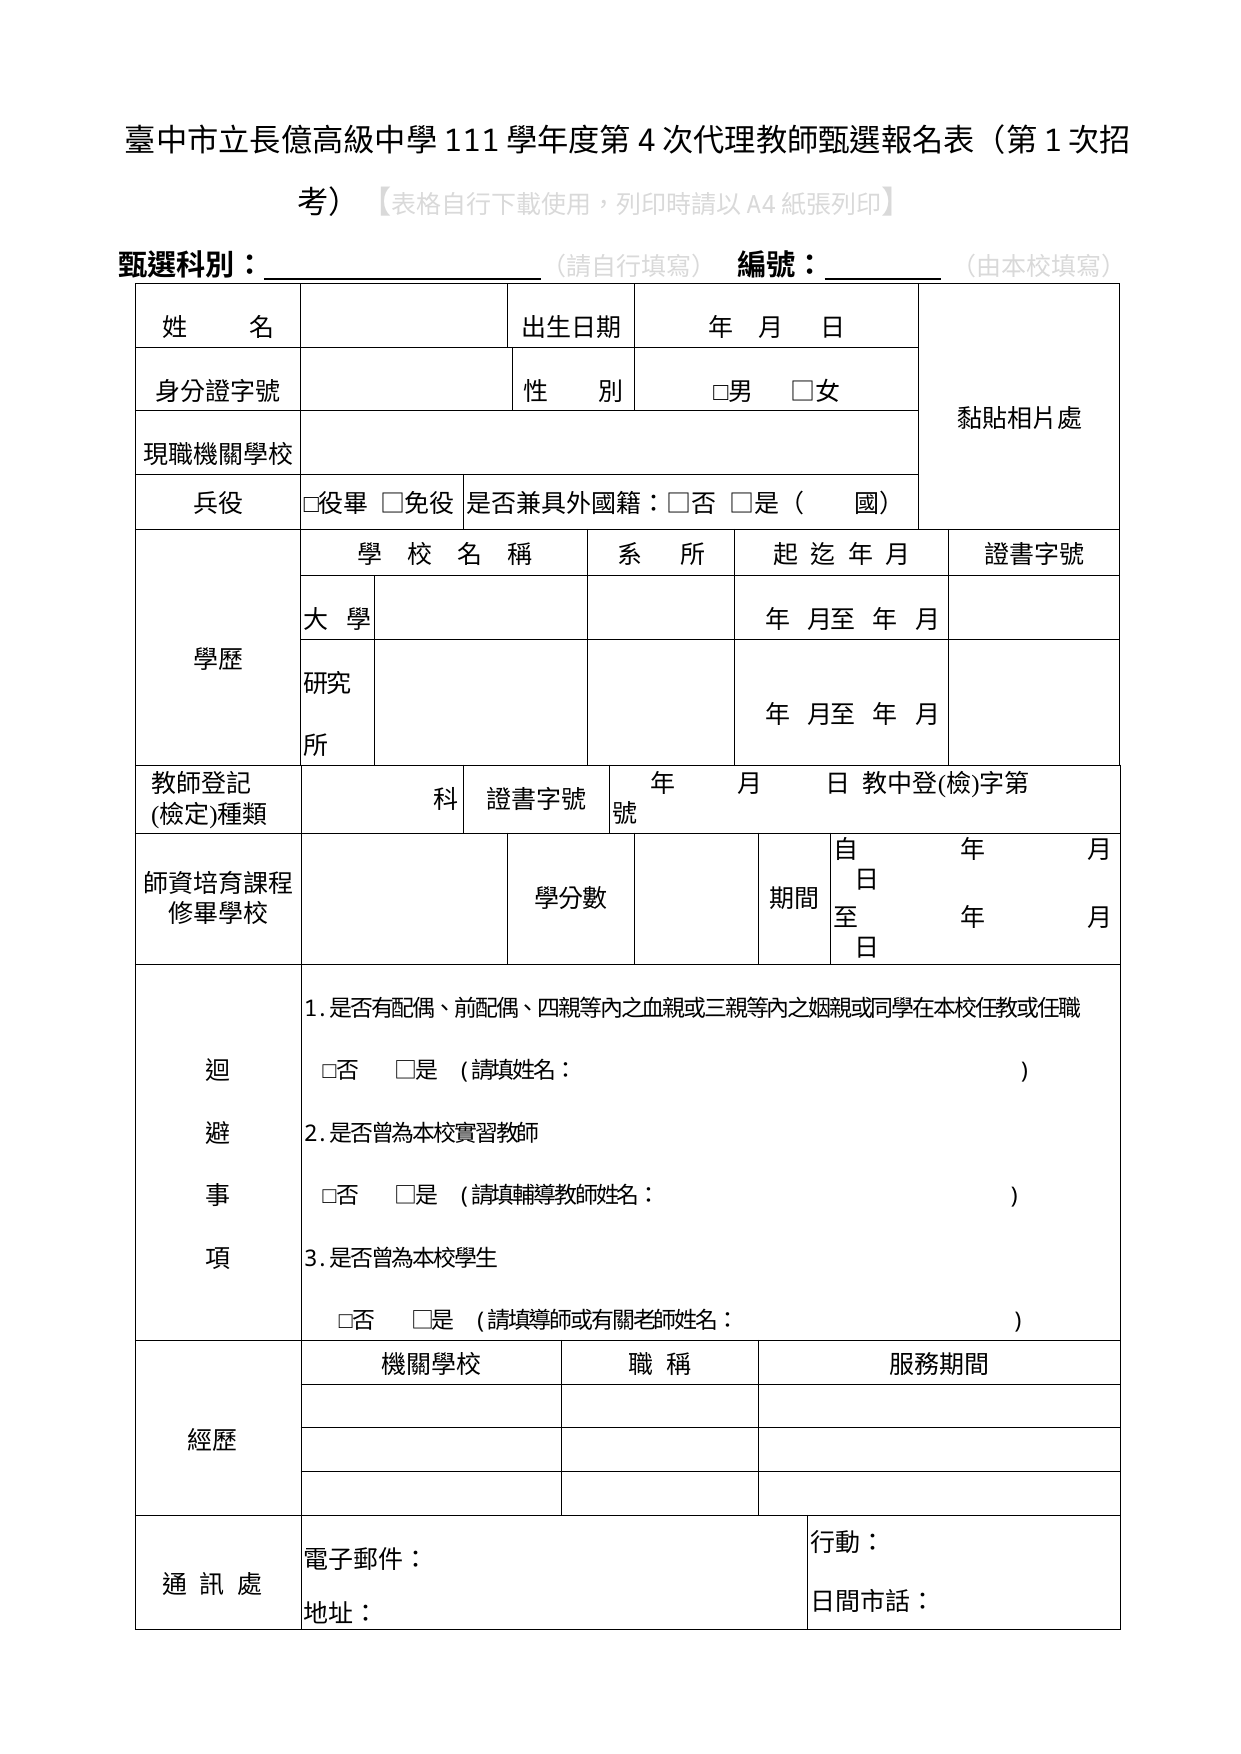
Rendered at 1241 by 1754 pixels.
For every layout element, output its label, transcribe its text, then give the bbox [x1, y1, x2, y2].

table_cell [759, 1428, 1120, 1471]
table_header 姓 名 [136, 284, 300, 347]
table_cell [302, 1385, 561, 1427]
table_cell 學分數 [508, 834, 634, 964]
table_cell 現職機關學校 [136, 411, 300, 474]
table_cell 職 稱 [562, 1341, 758, 1383]
table_cell [302, 1472, 561, 1515]
table_cell [562, 1385, 758, 1427]
table_cell [588, 640, 734, 764]
table_cell [302, 834, 507, 964]
table_cell 年 月至 年 月 [735, 640, 948, 764]
table_cell [301, 411, 918, 474]
table_cell 大 學 [301, 576, 374, 638]
table_cell 身分證字號 [136, 348, 300, 410]
table_cell 行動： 日間市話： [808, 1516, 1120, 1629]
table_header 年 月 日 [635, 284, 918, 347]
table_cell 是否兼具外國籍：□否 □是（ 國） [464, 475, 918, 529]
table_cell [759, 1385, 1120, 1427]
table_cell [375, 640, 587, 764]
table_cell [302, 1428, 561, 1471]
table_cell [949, 640, 1119, 764]
table_cell [635, 834, 758, 964]
table_cell 教師登記 (檢定)種類 [136, 766, 301, 833]
table_cell 自 年 月 日 至 年 月 日 [831, 834, 1120, 964]
table_cell 學 校 名 稱 [301, 530, 587, 575]
table_cell [759, 1472, 1120, 1515]
table_cell [588, 576, 734, 638]
table_cell 年 月 日 教中登(檢)字第 號 [610, 766, 1120, 833]
table_header 出生日期 [508, 284, 634, 347]
table_header [301, 284, 507, 347]
table_cell 機關學校 [302, 1341, 561, 1383]
table_cell [562, 1472, 758, 1515]
table_cell [949, 576, 1119, 638]
table_cell 迴 避 事 項 [136, 965, 301, 1340]
table_header 黏貼相片處 [919, 284, 1119, 529]
table_cell 電子郵件： 地址： [302, 1516, 807, 1629]
table_cell 師資培育課程修畢學校 [136, 834, 301, 964]
table_cell 學歷 [136, 530, 300, 764]
table_cell 1.是否有配偶、前配偶、四親等內之血親或三親等內之姻親或同學在本校任教或任職 □否 □是 (請填姓名： ) 2.是否曾為本校實習教師 □否 □是 (請填輔導教師姓名： ) 3.是否曾為本校學生 □否 □是 (請填導師或有關老師姓名： ) [302, 965, 1120, 1340]
table_cell 研究所 [301, 640, 374, 764]
table_cell 經歷 [136, 1341, 301, 1515]
table_cell 性 別 [513, 348, 634, 410]
table_cell □男 □女 [635, 348, 918, 410]
table_cell 通 訊 處 [136, 1516, 301, 1629]
table_cell 證書字號 [464, 766, 609, 833]
table_cell 系 所 [588, 530, 734, 575]
table_cell 證書字號 [949, 530, 1119, 575]
table_cell [375, 576, 587, 638]
text 臺中市立長億高級中學111學年度第4次代理教師甄選報名表（第1次招考）【表格自行下載使用，列印時請以A4紙張列印】 [118, 96, 1137, 221]
text 甄選科別： （請自行填寫） 編號： （由本校填寫） [118, 221, 1137, 283]
table_cell 年 月至 年 月 [735, 576, 948, 638]
table_cell 期間 [759, 834, 830, 964]
table_cell [301, 348, 512, 410]
table_cell 科 [302, 766, 463, 833]
table_cell 兵役 [136, 475, 300, 529]
table_cell 起 迄 年 月 [735, 530, 948, 575]
table_cell 服務期間 [759, 1341, 1120, 1383]
table_cell [562, 1428, 758, 1471]
table_cell □役畢 □免役 [301, 475, 463, 529]
